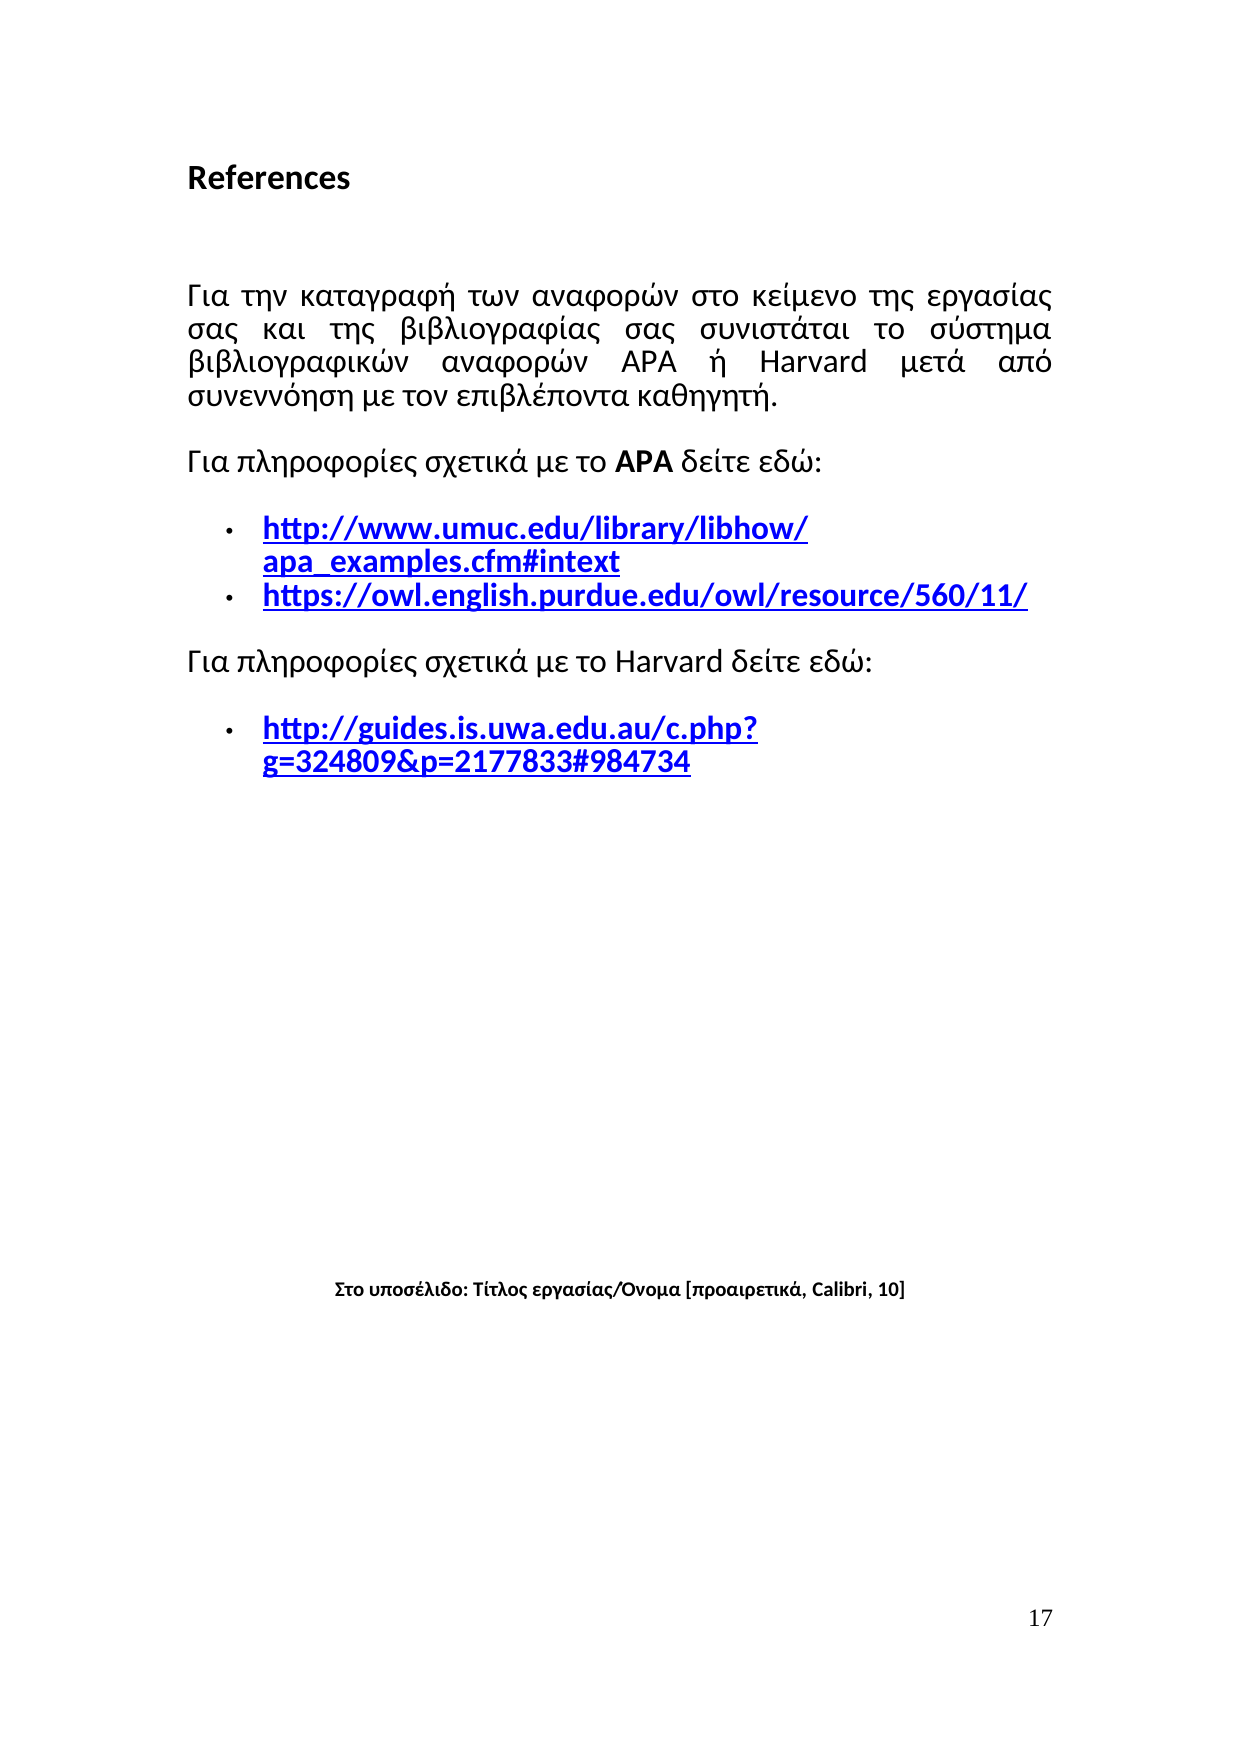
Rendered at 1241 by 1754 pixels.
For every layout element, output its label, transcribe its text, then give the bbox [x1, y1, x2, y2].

list http://www.umuc.edu/library/libhow/apa_examples.cfm#intext [225, 514, 1053, 581]
subtitle References [187, 162, 1053, 198]
text Στο υποσέλιδο: Τίτλος εργασίας/Όνομα [προαιρετικά, Calibri, 10] [187, 1281, 1053, 1302]
list http://guides.is.uwa.edu.au/c.php?g=324809&p=2177833#984734 [225, 714, 1053, 781]
text Για πληροφορίες σχετικά με το Harvard δείτε εδώ: [187, 648, 1053, 681]
list https://owl.english.purdue.edu/owl/resource/560/11/ [225, 581, 1053, 614]
text Για την καταγραφή των αναφορών στο κείμενο της εργασίας σας και της βιβλιογραφίας σας συνιστάται το σύστημα βιβλιογραφικών αναφορών APA ή Harvard μετά από συνεννόηση με τον επιβλέποντα καθηγητή. [187, 281, 1053, 414]
text Για πληροφορίες σχετικά με το APA δείτε εδώ: [187, 448, 1053, 481]
